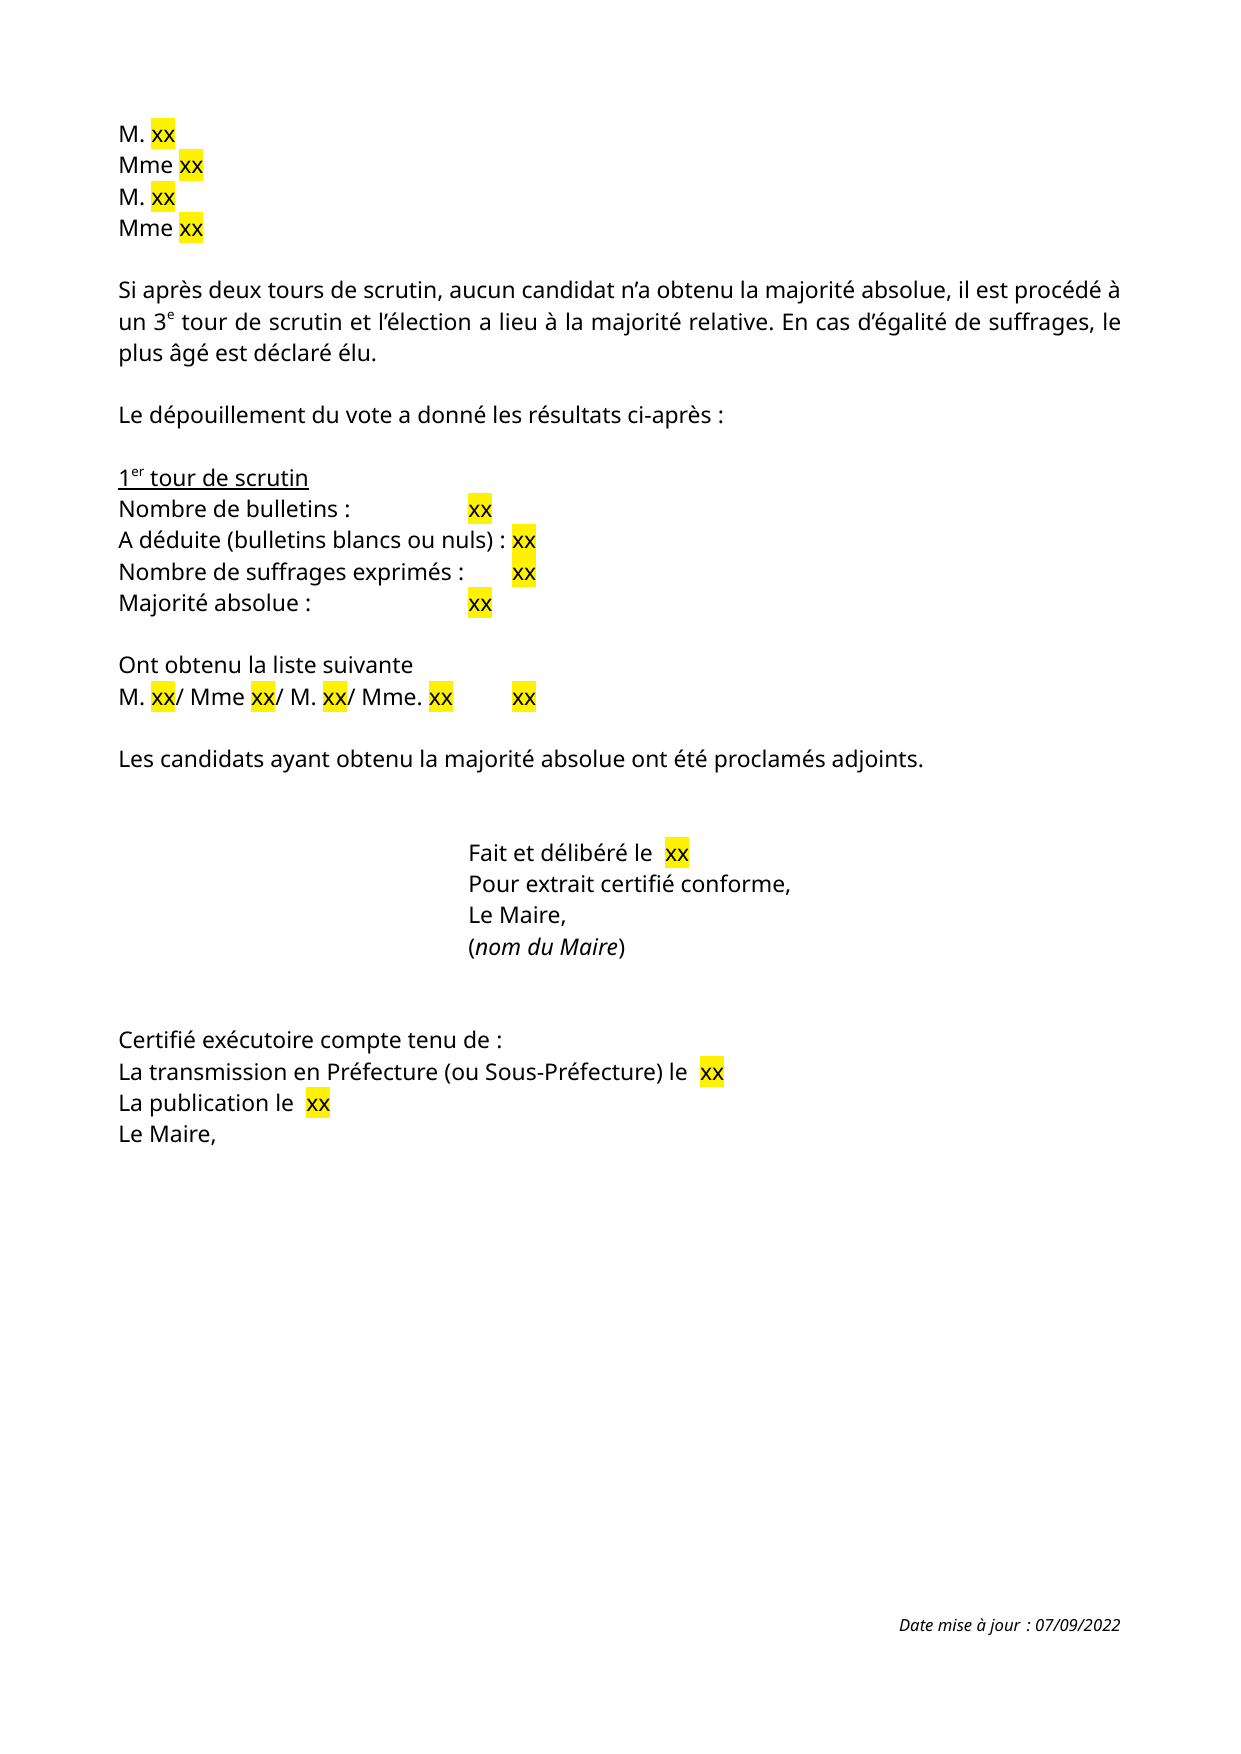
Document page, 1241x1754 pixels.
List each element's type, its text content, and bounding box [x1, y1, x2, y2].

text Nombre de bulletins : xx [118, 493, 1122, 524]
text La transmission en Préfecture (ou Sous-Préfecture) le xx [118, 1056, 1122, 1087]
text Mme xx [118, 149, 1122, 181]
text Le Maire, [118, 1118, 1122, 1149]
text Si après deux tours de scrutin, aucun candidat n’a obtenu la majorité absolue, il est procédé à un 3e tour de scrutin et l’élection a lieu à la majorité relative. En cas d’égalité de suffrages, le plus âgé est déclaré élu. [118, 274, 1122, 368]
text M. xx/ Mme xx/ M. xx/ Mme. xx xx [118, 681, 1122, 712]
text Le Maire, [118, 899, 1122, 931]
text M. xx [118, 181, 1122, 212]
text Le dépouillement du vote a donné les résultats ci-après : [118, 399, 1122, 431]
text Pour extrait certifié conforme, [118, 868, 1122, 899]
text Mme xx [118, 212, 1122, 243]
text Les candidats ayant obtenu la majorité absolue ont été proclamés adjoints. [118, 743, 1122, 774]
text (nom du Maire) [118, 931, 1122, 962]
text A déduite (bulletins blancs ou nuls) : xx [118, 524, 1122, 556]
text Ont obtenu la liste suivante [118, 649, 1122, 681]
text M. xx [118, 118, 1122, 149]
text Fait et délibéré le xx [118, 837, 1122, 868]
text Majorité absolue : xx [118, 587, 1122, 618]
text Nombre de suffrages exprimés : xx [118, 556, 1122, 587]
text Certifié exécutoire compte tenu de : [118, 1024, 1122, 1056]
text 1er tour de scrutin [118, 462, 1122, 493]
text La publication le xx [118, 1087, 1122, 1118]
